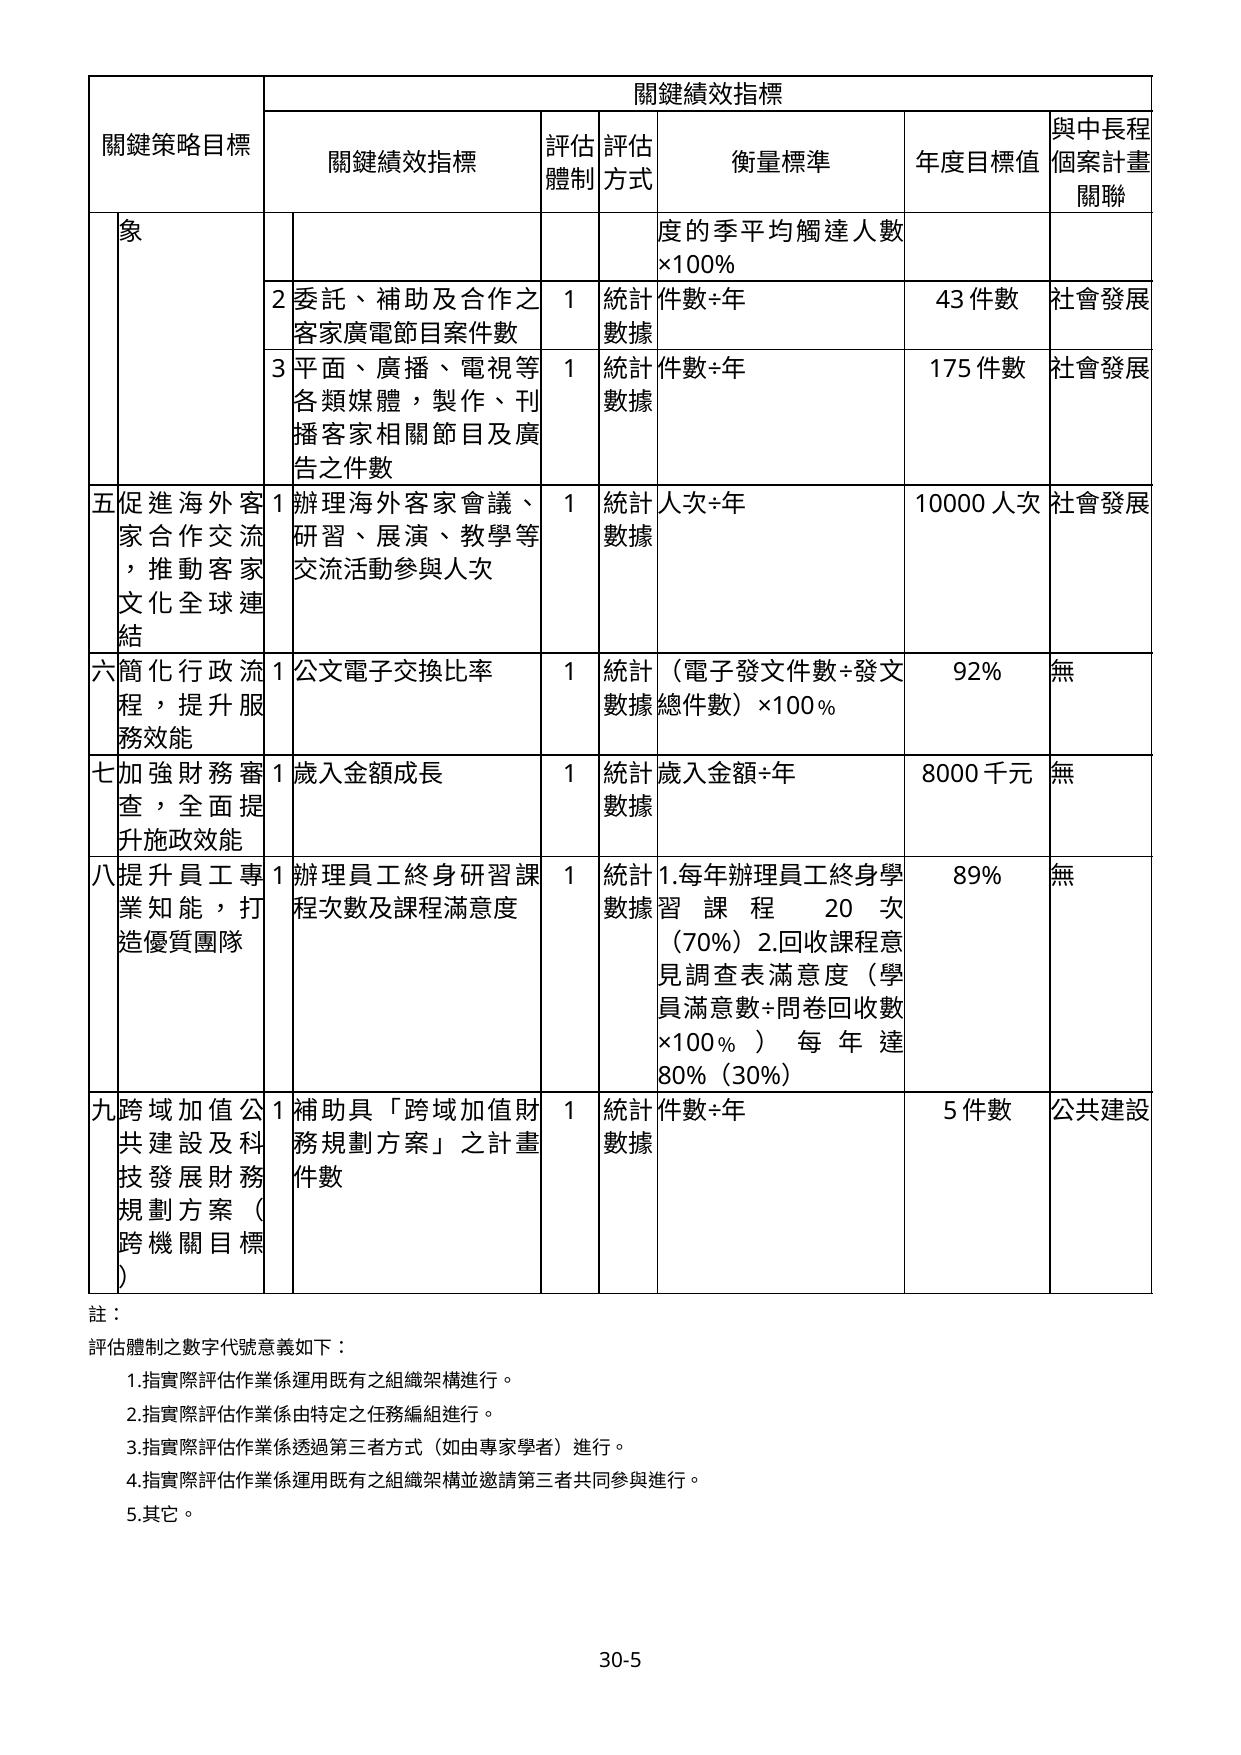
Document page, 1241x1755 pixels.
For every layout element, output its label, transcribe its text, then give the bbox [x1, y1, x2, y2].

table_header 關鍵策略目標 [90, 77, 263, 212]
table_cell 1 [265, 857, 292, 1091]
text 4.指實際評估作業係運用既有之組織架構並邀請第三者共同參與進行。 [89, 1461, 1152, 1494]
table_cell （電子發文件數÷發文總件數）×100﹪ [658, 654, 904, 754]
text 1.指實際評估作業係運用既有之組織架構進行。 [89, 1361, 1152, 1394]
table_cell 歲入金額成長 [294, 756, 540, 856]
table_cell 8000千元 [905, 756, 1049, 856]
table_cell 社會發展 [1051, 282, 1151, 349]
table_cell 89% [905, 857, 1049, 1091]
table_header 關鍵績效指標 [265, 77, 1151, 110]
table_cell 件數÷年 [658, 350, 904, 484]
table_cell 公文電子交換比率 [294, 654, 540, 754]
table_cell 簡化行政流程，提升服務效能 [119, 654, 263, 754]
table_cell 統計數據 [600, 282, 657, 349]
table_cell 1 [265, 654, 292, 754]
table_cell 1 [542, 486, 598, 652]
table_cell 八 [90, 857, 117, 1091]
table_cell [294, 213, 540, 280]
table_cell 社會發展 [1051, 350, 1151, 484]
text 註： [89, 1294, 1152, 1328]
table_cell 關鍵績效指標 [265, 112, 540, 212]
table_cell 提升客家傳播質量，塑造客家新印象 [119, 213, 263, 484]
table_cell 5件數 [905, 1093, 1049, 1293]
table_cell 統計數據 [600, 756, 657, 856]
table_cell 年度目標值 [905, 112, 1049, 212]
table_cell [1051, 213, 1151, 280]
table_cell 公共建設 [1051, 1093, 1151, 1293]
table_cell 統計數據 [600, 1093, 657, 1293]
table_cell 1 [542, 654, 598, 754]
table_cell 評估 體制 [542, 112, 598, 212]
table_cell 1 [265, 486, 292, 652]
table_cell 3 [265, 350, 292, 484]
table_cell 七 [90, 756, 117, 856]
table_cell 度的季平均觸達人數×100% [658, 213, 904, 280]
table_cell 統計數據 [600, 486, 657, 652]
table_cell 無 [1051, 857, 1151, 1091]
table_cell 五 [90, 486, 117, 652]
table_cell 社會發展 [1051, 486, 1151, 652]
table_cell 1 [542, 1093, 598, 1293]
table_cell 92% [905, 654, 1049, 754]
table_cell 175件數 [905, 350, 1049, 484]
table_cell [905, 213, 1049, 280]
table_cell 人次÷年 [658, 486, 904, 652]
table_cell 1 [265, 1093, 292, 1293]
table_cell 辦理員工終身研習課程次數及課程滿意度 [294, 857, 540, 1091]
table_cell 加強財務審查，全面提升施政效能 [119, 756, 263, 856]
table_cell [600, 213, 657, 280]
table_cell 補助具「跨域加值財務規劃方案」之計畫件數 [294, 1093, 540, 1293]
text 3.指實際評估作業係透過第三者方式（如由專家學者）進行。 [89, 1428, 1152, 1461]
table_cell 無 [1051, 654, 1151, 754]
table_cell 10000人次 [905, 486, 1049, 652]
table_cell 歲入金額÷年 [658, 756, 904, 856]
table_cell [265, 213, 292, 280]
table_cell 1 [542, 282, 598, 349]
table_cell 1 [542, 756, 598, 856]
table_cell 1 [542, 350, 598, 484]
text 評估體制之數字代號意義如下： [89, 1328, 1152, 1361]
table_cell 辦理海外客家會議、研習、展演、教學等交流活動參與人次 [294, 486, 540, 652]
table_cell 件數÷年 [658, 1093, 904, 1293]
table_cell 43件數 [905, 282, 1049, 349]
table_cell 委託、補助及合作之客家廣電節目案件數 [294, 282, 540, 349]
table_cell 1 [265, 756, 292, 856]
table_cell 評估 方式 [600, 112, 657, 212]
table_cell 統計數據 [600, 350, 657, 484]
table_cell 衡量標準 [658, 112, 904, 212]
table_cell 無 [1051, 756, 1151, 856]
text 5.其它。 [89, 1494, 1152, 1528]
table_cell 提升員工專業知能，打造優質團隊 [119, 857, 263, 1091]
table_cell 件數÷年 [658, 282, 904, 349]
table_cell [542, 213, 598, 280]
table_cell 1 [542, 857, 598, 1091]
table_cell 統計數據 [600, 654, 657, 754]
table_cell 平面、廣播、電視等各類媒體，製作、刊播客家相關節目及廣告之件數 [294, 350, 540, 484]
table_cell 2 [265, 282, 292, 349]
table_cell 六 [90, 654, 117, 754]
table_cell 統計數據 [600, 857, 657, 1091]
text 2.指實際評估作業係由特定之任務編組進行。 [89, 1394, 1152, 1428]
table_cell 跨域加值公共建設及科技發展財務規劃方案（跨機關目標） [119, 1093, 263, 1293]
table_cell 1.每年辦理員工終身學習課程 20次（70%）2.回收課程意見調查表滿意度（學員滿意數÷問卷回收數×100﹪）每年達80%（30%） [658, 857, 904, 1091]
table_cell 促進海外客家合作交流，推動客家文化全球連結 [119, 486, 263, 652]
table_cell 與中長程個案計畫關聯 [1051, 112, 1151, 212]
table_cell 九 [90, 1093, 117, 1293]
table_cell 四 [90, 213, 117, 484]
